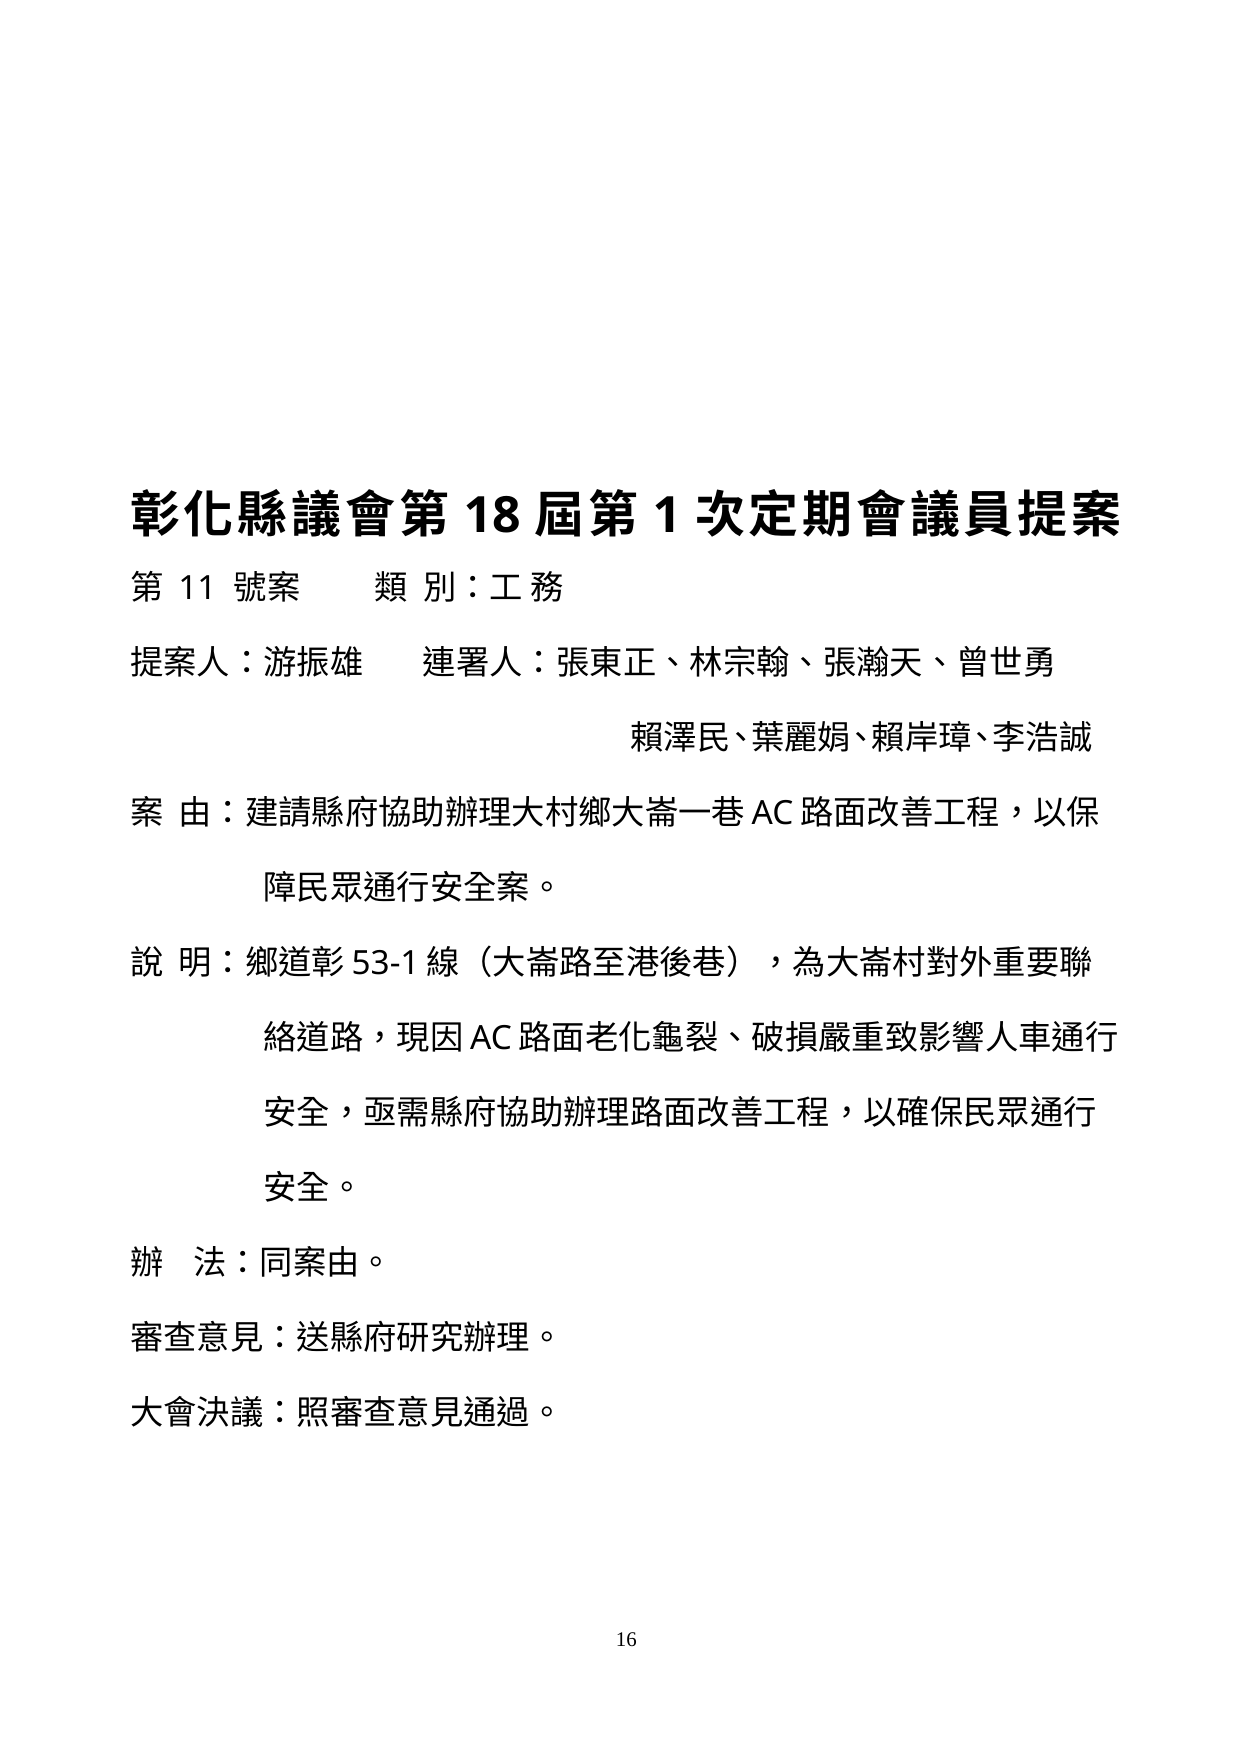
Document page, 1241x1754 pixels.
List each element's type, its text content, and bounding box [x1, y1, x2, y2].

text 辦 法：同案由。 [130, 1223, 1122, 1298]
text 審查意見：送縣府研究辦理。 [130, 1298, 1122, 1373]
text 彰化縣議會第18屆第1次定期會議員提案 [130, 473, 1122, 548]
text 案 由：建請縣府協助辦理大村鄉大崙一巷AC路面改善工程，以保障民眾通行安全案。 [130, 773, 1122, 923]
text 提案人：游振雄 連署人：張東正、林宗翰、張瀚天、曾世勇 [130, 623, 1122, 698]
text 大會決議：照審查意見通過。 [130, 1373, 1122, 1448]
text 說 明：鄉道彰53-1線（大崙路至港後巷），為大崙村對外重要聯絡道路，現因AC路面老化龜裂、破損嚴重致影響人車通行安全，亟需縣府協助辦理路面改善工程，以確保民眾通行安全。 [130, 923, 1122, 1223]
text 賴澤民、葉麗娟、賴岸璋、李浩誠 [630, 698, 1122, 773]
text 第 11 號案 類 別：工 務 [130, 548, 1122, 623]
